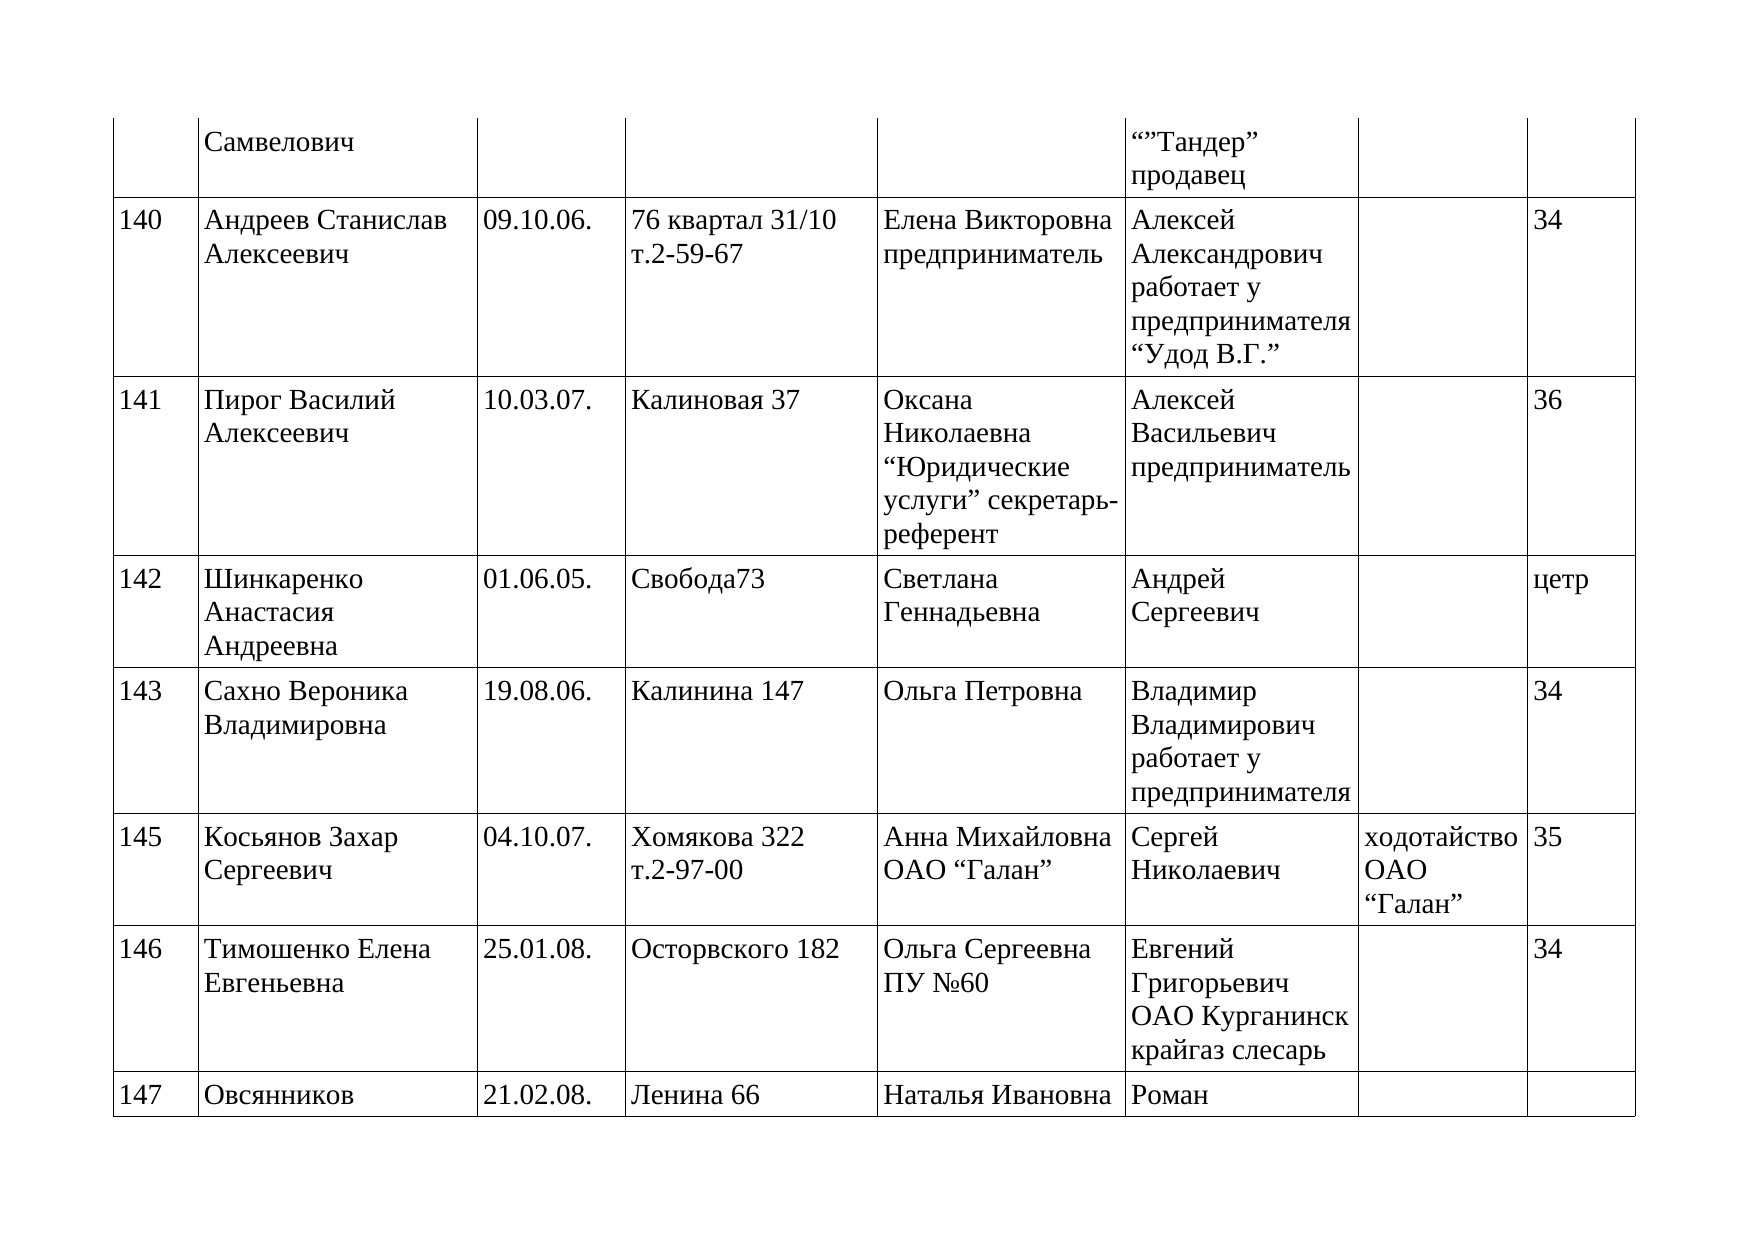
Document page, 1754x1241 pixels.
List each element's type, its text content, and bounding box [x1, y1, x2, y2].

table_cell Евгений Григорьевич ОАО Курганинск крайгаз слесарь [1126, 926, 1358, 1071]
table_cell 76 квартал 31/10 т.2-59-67 [626, 198, 877, 376]
table_cell Андреев Станислав Алексеевич [199, 198, 477, 376]
table_cell Калинина 147 [626, 668, 877, 813]
table_cell 34 [1528, 926, 1635, 1071]
table_cell [1528, 118, 1635, 197]
table_cell 143 [114, 668, 198, 813]
table_cell 04.10.07. [478, 814, 625, 925]
table_cell Анна Михайловна ОАО “Галан” [878, 814, 1125, 925]
table_cell Калиновая 37 [626, 377, 877, 555]
table_cell Оксана Николаевна “Юридические услуги” секретарь-референт [878, 377, 1125, 555]
table_cell 145 [114, 814, 198, 925]
table_cell Косьянов Захар Сергеевич [199, 814, 477, 925]
table_cell Пирог Василий Алексеевич [199, 377, 477, 555]
table_cell Ольга Петровна [878, 668, 1125, 813]
table_cell [878, 118, 1125, 197]
table_cell 25.01.08. [478, 926, 625, 1071]
table_cell Самвелович [199, 118, 477, 197]
table_cell Шинкаренко Анастасия Андреевна [199, 556, 477, 667]
table_cell Владимир Владимирович работает у предпринимателя [1126, 668, 1358, 813]
table_cell Светлана Геннадьевна [878, 556, 1125, 667]
table_cell Андрей Сергеевич [1126, 556, 1358, 667]
table_cell Сахно Вероника Владимировна [199, 668, 477, 813]
table_cell [1359, 198, 1527, 376]
table_cell Наталья Ивановна [878, 1072, 1125, 1116]
table_cell Алексей Александрович работает у предпринимателя “Удод В.Г.” [1126, 198, 1358, 376]
table_cell 35 [1528, 814, 1635, 925]
table_cell [1359, 926, 1527, 1071]
table_cell Елена Викторовна предприниматель [878, 198, 1125, 376]
table_cell [478, 118, 625, 197]
table_cell Хомякова 322 т.2-97-00 [626, 814, 877, 925]
table_cell 142 [114, 556, 198, 667]
table_cell [1359, 118, 1527, 197]
table_cell Овсянников [199, 1072, 477, 1116]
table_cell Алексей Васильевич предприниматель [1126, 377, 1358, 555]
table_cell 140 [114, 198, 198, 376]
table_cell [1359, 377, 1527, 555]
table_cell Тимошенко Елена Евгеньевна [199, 926, 477, 1071]
table_cell 34 [1528, 198, 1635, 376]
table_cell 21.02.08. [478, 1072, 625, 1116]
table_cell [1359, 1072, 1527, 1116]
table_cell Ленина 66 [626, 1072, 877, 1116]
table_cell 146 [114, 926, 198, 1071]
table_cell Свобода73 [626, 556, 877, 667]
table_cell [1359, 556, 1527, 667]
table_cell 10.03.07. [478, 377, 625, 555]
table_cell 01.06.05. [478, 556, 625, 667]
table_cell [1528, 1072, 1635, 1116]
table_cell 09.10.06. [478, 198, 625, 376]
table_cell цетр [1528, 556, 1635, 667]
table_cell ходотайство ОАО “Галан” [1359, 814, 1527, 925]
table_cell 36 [1528, 377, 1635, 555]
table_cell Роман [1126, 1072, 1358, 1116]
table_cell [1359, 668, 1527, 813]
table_cell Осторвского 182 [626, 926, 877, 1071]
table_cell [114, 118, 198, 197]
table_cell Ольга Сергеевна ПУ №60 [878, 926, 1125, 1071]
table_cell “”Тандер” продавец [1126, 118, 1358, 197]
table_cell 141 [114, 377, 198, 555]
table_cell 19.08.06. [478, 668, 625, 813]
table_cell Сергей Николаевич [1126, 814, 1358, 925]
table_cell 34 [1528, 668, 1635, 813]
table_cell 147 [114, 1072, 198, 1116]
table_cell [626, 118, 877, 197]
